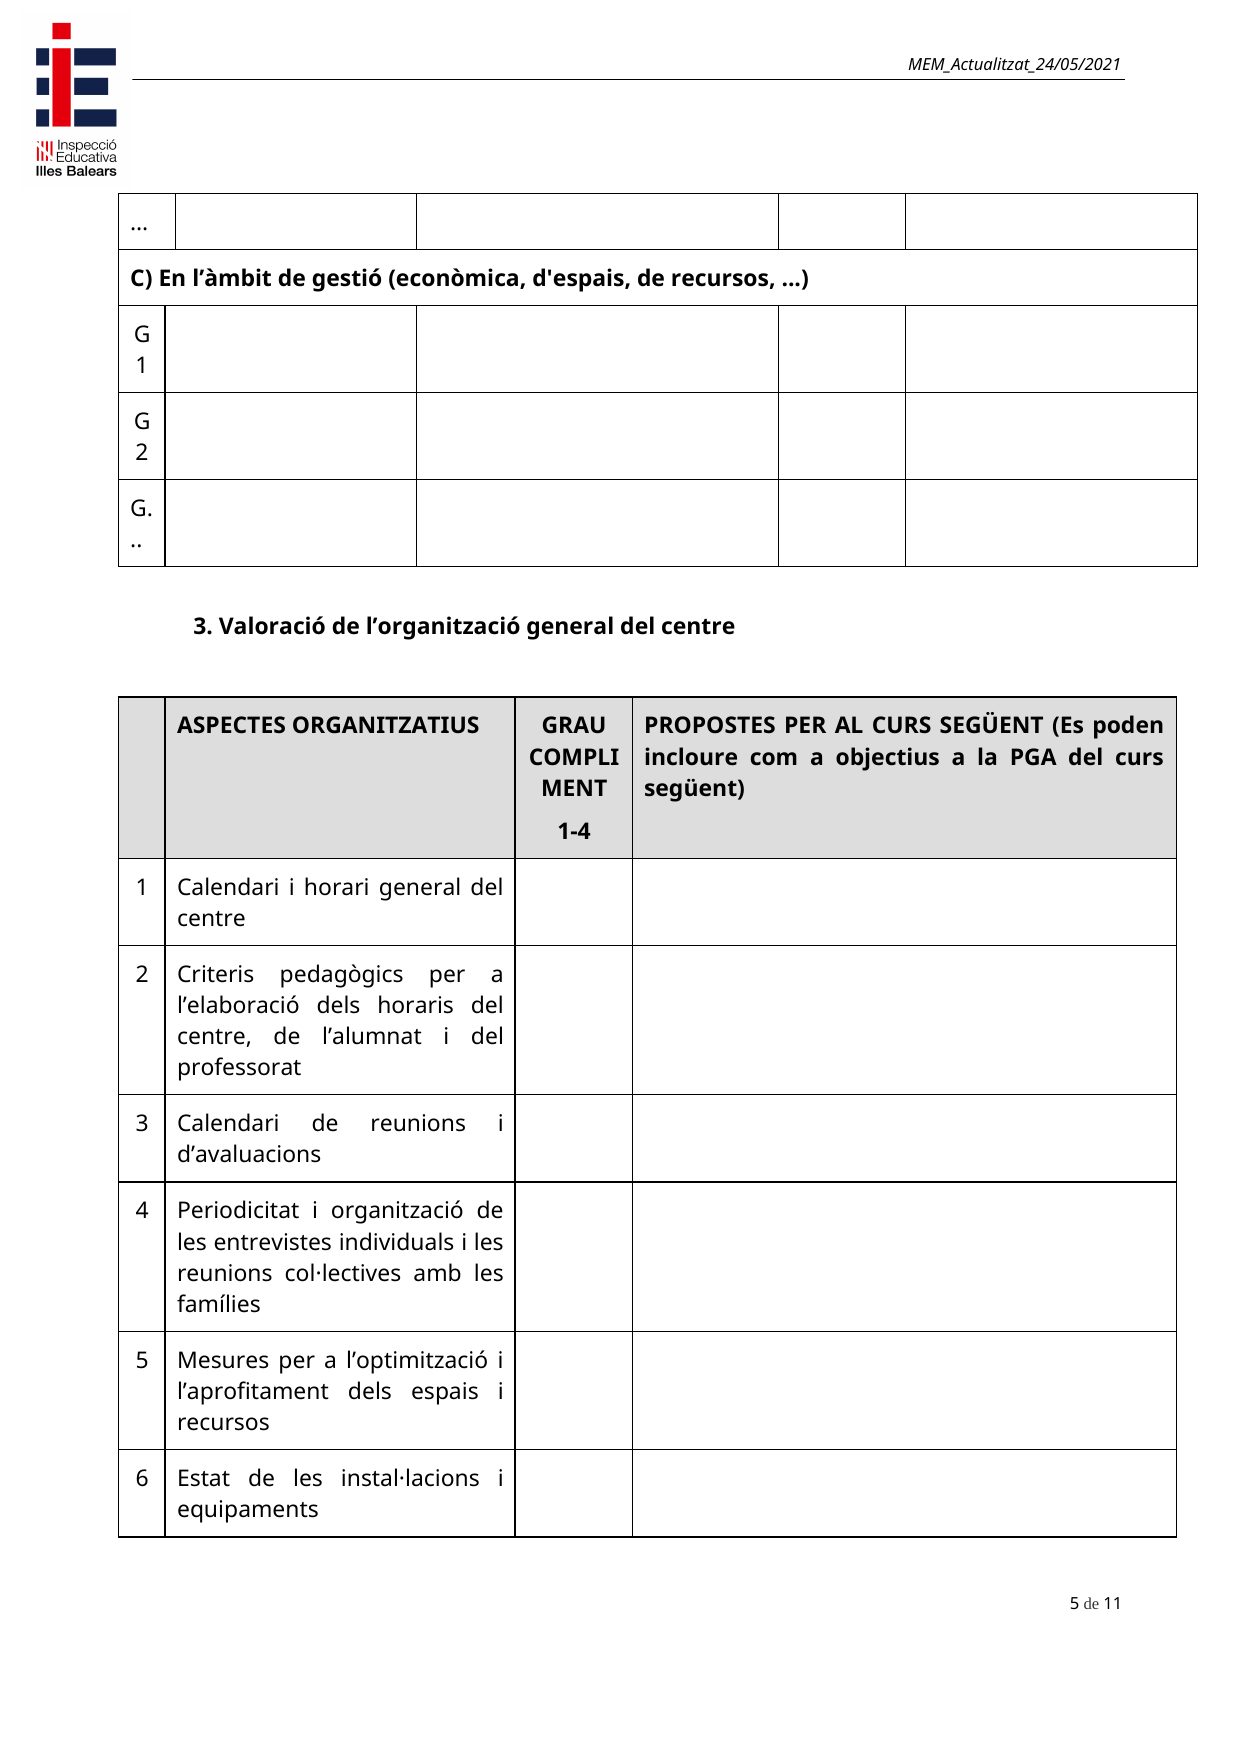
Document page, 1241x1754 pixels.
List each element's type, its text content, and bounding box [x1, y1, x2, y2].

table_cell [779, 194, 905, 249]
table_cell G2 [119, 393, 164, 479]
table_cell 5 [119, 1332, 164, 1449]
table_header PROPOSTES PER AL CURS SEGÜENT (Es poden incloure com a objectius a la PGA del curs següent) [633, 698, 1176, 858]
table_cell [906, 393, 1197, 479]
table_cell [633, 946, 1176, 1094]
table_cell 2 [119, 946, 164, 1094]
table_cell [633, 1332, 1176, 1449]
table_cell [417, 306, 778, 392]
table_cell [779, 480, 905, 566]
table_cell Calendari i horari general del centre [166, 859, 514, 945]
table_cell [633, 859, 1176, 945]
table_cell [906, 480, 1197, 566]
table_cell … [119, 194, 175, 249]
table_cell [633, 1450, 1176, 1536]
table_cell [906, 306, 1197, 392]
table_cell 3 [119, 1095, 164, 1181]
table_cell [516, 859, 632, 945]
table_cell [516, 946, 632, 1094]
table_cell 1 [119, 859, 164, 945]
table_cell 6 [119, 1450, 164, 1536]
table_cell [779, 306, 905, 392]
table_cell [166, 306, 416, 392]
table_cell [417, 480, 778, 566]
table_cell [516, 1183, 632, 1331]
picture [20, 11, 133, 189]
table_cell G1 [119, 306, 164, 392]
table_header [119, 698, 164, 858]
subtitle 3. Valoració de l’organització general del centre [193, 610, 1104, 642]
table_cell [417, 393, 778, 479]
table_cell C) En l’àmbit de gestió (econòmica, d'espais, de recursos, ...) [119, 250, 1197, 305]
table_header GRAU COMPLIMENT 1-4 [516, 698, 632, 858]
table_cell [779, 393, 905, 479]
table_cell [166, 393, 416, 479]
table_cell 4 [119, 1183, 164, 1331]
table_cell [633, 1095, 1176, 1181]
table_cell [166, 480, 416, 566]
table_cell [906, 194, 1197, 249]
table_cell [176, 194, 416, 249]
table_cell Estat de les instal·lacions i equipaments [166, 1450, 514, 1536]
table_header ASPECTES ORGANITZATIUS [166, 698, 514, 858]
table_cell [516, 1332, 632, 1449]
table_cell [516, 1450, 632, 1536]
table_cell [633, 1183, 1176, 1331]
table_cell G... [119, 480, 164, 566]
table_cell Mesures per a l’optimització i l’aprofitament dels espais i recursos [166, 1332, 514, 1449]
table_cell Periodicitat i organització de les entrevistes individuals i les reunions col·lectives amb les famílies [166, 1183, 514, 1331]
table_cell Calendari de reunions i d’avaluacions [166, 1095, 514, 1181]
table_cell [516, 1095, 632, 1181]
table_cell [417, 194, 778, 249]
table_cell Criteris pedagògics per a l’elaboració dels horaris del centre, de l’alumnat i del professorat [166, 946, 514, 1094]
